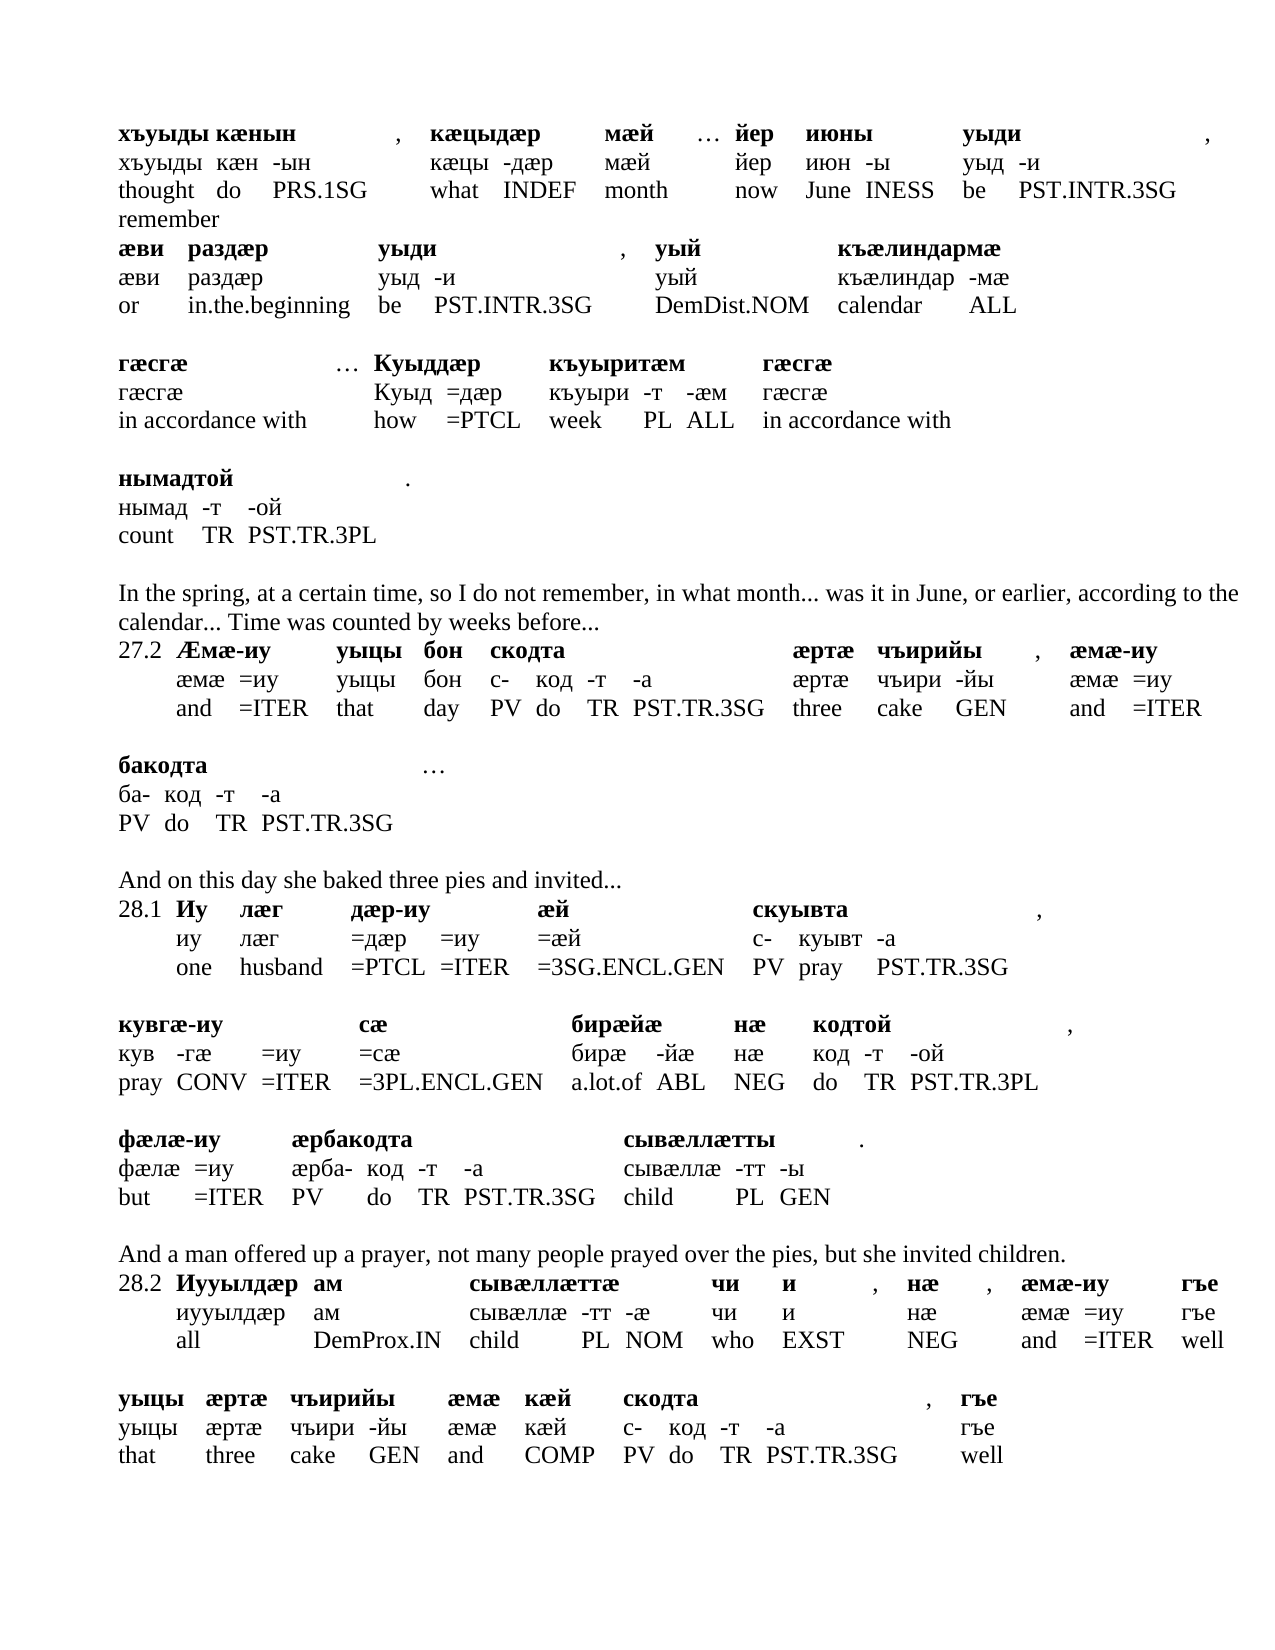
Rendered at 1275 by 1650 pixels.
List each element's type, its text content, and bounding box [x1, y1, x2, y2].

text код [669, 1412, 706, 1441]
text Куыддæр [373, 348, 535, 377]
text Иууылдæр [176, 1268, 299, 1297]
text TR [720, 1441, 752, 1469]
text =иу [440, 923, 509, 952]
text уыцы [118, 1383, 192, 1412]
text what [430, 176, 489, 204]
text æмæ-иу [1069, 636, 1216, 664]
text с- [752, 923, 784, 952]
text … [334, 348, 360, 377]
text NEG [734, 1067, 785, 1096]
text =дæр [351, 923, 426, 952]
text And on this day she baked three pies and invited... [118, 866, 1249, 894]
text PL [643, 406, 672, 434]
text , [1204, 118, 1225, 147]
text CONV [176, 1067, 247, 1096]
text -гæ [176, 1038, 247, 1067]
text с- [490, 664, 522, 693]
text , [1036, 894, 1057, 923]
text TR [864, 1067, 896, 1096]
text æмæ [447, 1412, 497, 1441]
text кæцыдæр [430, 118, 591, 147]
text ба- [118, 779, 150, 808]
text =ITER [239, 693, 308, 722]
text ALL [968, 291, 1017, 319]
text PV [291, 1182, 353, 1211]
text æмæ-иу [1021, 1268, 1167, 1297]
text 27.2 [118, 636, 162, 664]
text . [404, 463, 426, 492]
text код [536, 664, 573, 693]
text -ы [779, 1153, 831, 1182]
text чъири [877, 664, 942, 693]
text that [336, 693, 396, 722]
text къуыритæм [549, 348, 749, 377]
text дæр-иу [351, 894, 523, 923]
text PST.TR.3SG [633, 693, 765, 722]
text -т [202, 492, 234, 521]
text æмæ [176, 664, 225, 693]
text PST.TR.3SG [464, 1182, 596, 1211]
text Иу [176, 894, 226, 923]
text =дæр [446, 377, 521, 406]
text count [118, 521, 188, 549]
text уыцы [336, 636, 409, 664]
text -а [464, 1153, 596, 1182]
text гъе [960, 1383, 1017, 1412]
text хъуыды кæнын [118, 118, 381, 147]
text уыцы [118, 1412, 178, 1441]
text и [782, 1297, 844, 1326]
text гæсгæ [762, 348, 965, 377]
text month [604, 176, 668, 204]
text Æмæ-иу [176, 636, 322, 664]
text pray [798, 952, 863, 981]
text =3SG.ENCL.GEN [537, 952, 725, 981]
text уыд [378, 262, 420, 291]
text INESS [865, 176, 935, 204]
text pray [118, 1067, 163, 1096]
text DemDist.NOM [655, 291, 810, 319]
text -т [643, 377, 672, 406]
text уый [655, 262, 810, 291]
text -дæр [503, 147, 577, 176]
text . [858, 1124, 879, 1153]
text код [164, 779, 202, 808]
text ам [313, 1297, 442, 1326]
text йер [735, 147, 778, 176]
text чъирийы [290, 1383, 434, 1412]
text нæ [907, 1268, 972, 1297]
text æмæ [1021, 1297, 1070, 1326]
text лæг [239, 923, 323, 952]
text PL [581, 1326, 611, 1354]
text husband [239, 952, 323, 981]
text -а [633, 664, 765, 693]
text гæсгæ [118, 348, 321, 377]
text or [118, 291, 160, 319]
text =3PL.ENCL.GEN [358, 1067, 544, 1096]
text -æм [686, 377, 735, 406]
text In the spring, at a certain time, so I do not remember, in what month... was it in June, or earlier, according to the calendar... Time was counted by weeks before... [118, 578, 1249, 636]
text кæй [524, 1383, 609, 1412]
text =ITER [1132, 693, 1202, 722]
text PST.INTR.3SG [434, 291, 592, 319]
text -æ [625, 1297, 683, 1326]
text нæ [907, 1297, 958, 1326]
text =ITER [261, 1067, 331, 1096]
text къæлиндар [837, 262, 955, 291]
text и [782, 1268, 858, 1297]
text чи [711, 1297, 754, 1326]
text child [469, 1326, 567, 1354]
text COMP [524, 1441, 595, 1469]
text хъуыды [118, 147, 202, 176]
text -ы [865, 147, 935, 176]
text -т [215, 779, 247, 808]
text æртæ [205, 1383, 276, 1412]
text PST.TR.3SG [261, 808, 393, 837]
text -ой [910, 1038, 1039, 1067]
text , [395, 118, 416, 147]
text PV [623, 1441, 655, 1469]
text мæй [604, 118, 682, 147]
text day [423, 693, 462, 722]
text one [176, 952, 212, 981]
text код [367, 1153, 404, 1182]
text do [367, 1182, 404, 1211]
text æмæ [1069, 664, 1118, 693]
text -йæ [656, 1038, 706, 1067]
text ам [313, 1268, 455, 1297]
text PV [490, 693, 522, 722]
text calendar [837, 291, 955, 319]
text скодта [490, 636, 778, 664]
text =иу [1084, 1297, 1153, 1326]
text уый [655, 233, 824, 262]
text three [792, 693, 849, 722]
text уыди [378, 233, 606, 262]
text бакодта [118, 751, 407, 779]
text æртæ [205, 1412, 262, 1441]
text сывæллæ [623, 1153, 721, 1182]
text =ITER [194, 1182, 264, 1211]
text нымад [118, 492, 188, 521]
text =иу [239, 664, 308, 693]
text æви [118, 262, 160, 291]
text сæ [358, 1009, 557, 1038]
text in.the.beginning [188, 291, 350, 319]
text сывæллæ [469, 1297, 567, 1326]
text -т [864, 1038, 896, 1067]
text … [421, 751, 446, 779]
text раздæр [188, 262, 350, 291]
text фæлæ [118, 1153, 180, 1182]
text -ой [248, 492, 377, 521]
text кув [118, 1038, 163, 1067]
text =иу [1132, 664, 1202, 693]
text =PTCL [446, 406, 521, 434]
text иууылдæр [176, 1297, 285, 1326]
text , [872, 1268, 893, 1297]
text -ын [272, 147, 368, 176]
text июн [805, 147, 851, 176]
text уыди [962, 118, 1191, 147]
text уыд [962, 147, 1004, 176]
text =иу [261, 1038, 331, 1067]
text -т [587, 664, 619, 693]
text TR [418, 1182, 450, 1211]
text in accordance with [762, 406, 951, 434]
text йер [735, 118, 792, 147]
text раздæр [188, 233, 364, 262]
text how [373, 406, 432, 434]
text мæй [604, 147, 668, 176]
text -а [876, 923, 1008, 952]
text PRS.1SG [272, 176, 368, 204]
text now [735, 176, 778, 204]
text -а [766, 1412, 898, 1441]
text , [926, 1383, 947, 1412]
text гæсгæ [762, 377, 951, 406]
text be [962, 176, 1004, 204]
text къуыри [549, 377, 629, 406]
text бон [423, 664, 462, 693]
text =сæ [358, 1038, 544, 1067]
text 28.2 [118, 1268, 162, 1297]
text с- [623, 1412, 655, 1441]
text PV [752, 952, 784, 981]
text cake [877, 693, 942, 722]
text -а [261, 779, 393, 808]
text чъири [290, 1412, 355, 1441]
text -и [434, 262, 592, 291]
text TR [202, 521, 234, 549]
text =иу [194, 1153, 264, 1182]
text And a man offered up a prayer, not many people prayed over the pies, but she invited children. [118, 1239, 1249, 1268]
text нæ [734, 1038, 785, 1067]
text do [536, 693, 573, 722]
text гъе [1181, 1268, 1238, 1297]
text well [1181, 1326, 1224, 1354]
text , [1034, 636, 1056, 664]
text нымадтой [118, 463, 391, 492]
text … [696, 118, 721, 147]
text NEG [907, 1326, 958, 1354]
text =ITER [440, 952, 509, 981]
text бирæйæ [571, 1009, 720, 1038]
text PST.TR.3PL [910, 1067, 1039, 1096]
text do [813, 1067, 850, 1096]
text -мæ [968, 262, 1017, 291]
text and [447, 1441, 497, 1469]
text -т [418, 1153, 450, 1182]
text NOM [625, 1326, 683, 1354]
text Куыд [373, 377, 432, 406]
text but [118, 1182, 180, 1211]
text кодтой [813, 1009, 1053, 1038]
text INDEF [503, 176, 577, 204]
text , [986, 1268, 1007, 1297]
text бон [423, 636, 476, 664]
text -йы [955, 664, 1007, 693]
text DemProx.IN [313, 1326, 442, 1354]
text PST.TR.3SG [876, 952, 1008, 981]
text GEN [779, 1182, 831, 1211]
text GEN [955, 693, 1007, 722]
text and [1021, 1326, 1070, 1354]
text уыцы [336, 664, 396, 693]
text PST.TR.3SG [766, 1441, 898, 1469]
text EXST [782, 1326, 844, 1354]
text and [176, 693, 225, 722]
text in accordance with [118, 406, 307, 434]
text æви [118, 233, 174, 262]
text , [1067, 1009, 1088, 1038]
text that [118, 1441, 178, 1469]
text кувгæ-иу [118, 1009, 345, 1038]
text GEN [368, 1441, 420, 1469]
text remember [118, 204, 381, 233]
text well [960, 1441, 1003, 1469]
text æй [537, 894, 739, 923]
text кæцы [430, 147, 489, 176]
text all [176, 1326, 285, 1354]
text TR [215, 808, 247, 837]
text кæй [524, 1412, 595, 1441]
text июны [805, 118, 948, 147]
text ABL [656, 1067, 706, 1096]
text чи [711, 1268, 768, 1297]
text PL [735, 1182, 766, 1211]
text -тт [581, 1297, 611, 1326]
text æмæ [447, 1383, 511, 1412]
text -и [1018, 147, 1177, 176]
text PST.TR.3PL [248, 521, 377, 549]
text иу [176, 923, 212, 952]
text cake [290, 1441, 355, 1469]
text do [216, 176, 258, 204]
text child [623, 1182, 721, 1211]
text гъе [1181, 1297, 1224, 1326]
text PV [118, 808, 150, 837]
text and [1069, 693, 1118, 722]
text week [549, 406, 629, 434]
text TR [587, 693, 619, 722]
text =ITER [1084, 1326, 1153, 1354]
text be [378, 291, 420, 319]
text a.lot.of [571, 1067, 642, 1096]
text лæг [239, 894, 337, 923]
text -тт [735, 1153, 766, 1182]
text æртæ [792, 664, 849, 693]
text гæсгæ [118, 377, 307, 406]
text кæн [216, 147, 258, 176]
text сывæллæтты [623, 1124, 844, 1153]
text код [813, 1038, 850, 1067]
text do [669, 1441, 706, 1469]
text June [805, 176, 851, 204]
text æрбакодта [291, 1124, 609, 1153]
text three [205, 1441, 262, 1469]
text =æй [537, 923, 725, 952]
text PST.INTR.3SG [1018, 176, 1177, 204]
text чъирийы [877, 636, 1021, 664]
text do [164, 808, 202, 837]
text =PTCL [351, 952, 426, 981]
text фæлæ-иу [118, 1124, 278, 1153]
text æрба- [291, 1153, 353, 1182]
text скуывта [752, 894, 1022, 923]
text , [620, 233, 641, 262]
text куывт [798, 923, 863, 952]
text къæлиндармæ [837, 233, 1031, 262]
text -т [720, 1412, 752, 1441]
text сывæллæттæ [469, 1268, 697, 1297]
text who [711, 1326, 754, 1354]
text скодта [623, 1383, 912, 1412]
text нæ [734, 1009, 799, 1038]
text æртæ [792, 636, 863, 664]
text ALL [686, 406, 735, 434]
text -йы [368, 1412, 420, 1441]
text thought [118, 176, 202, 204]
text гъе [960, 1412, 1003, 1441]
text бирæ [571, 1038, 642, 1067]
text 28.1 [118, 894, 162, 923]
